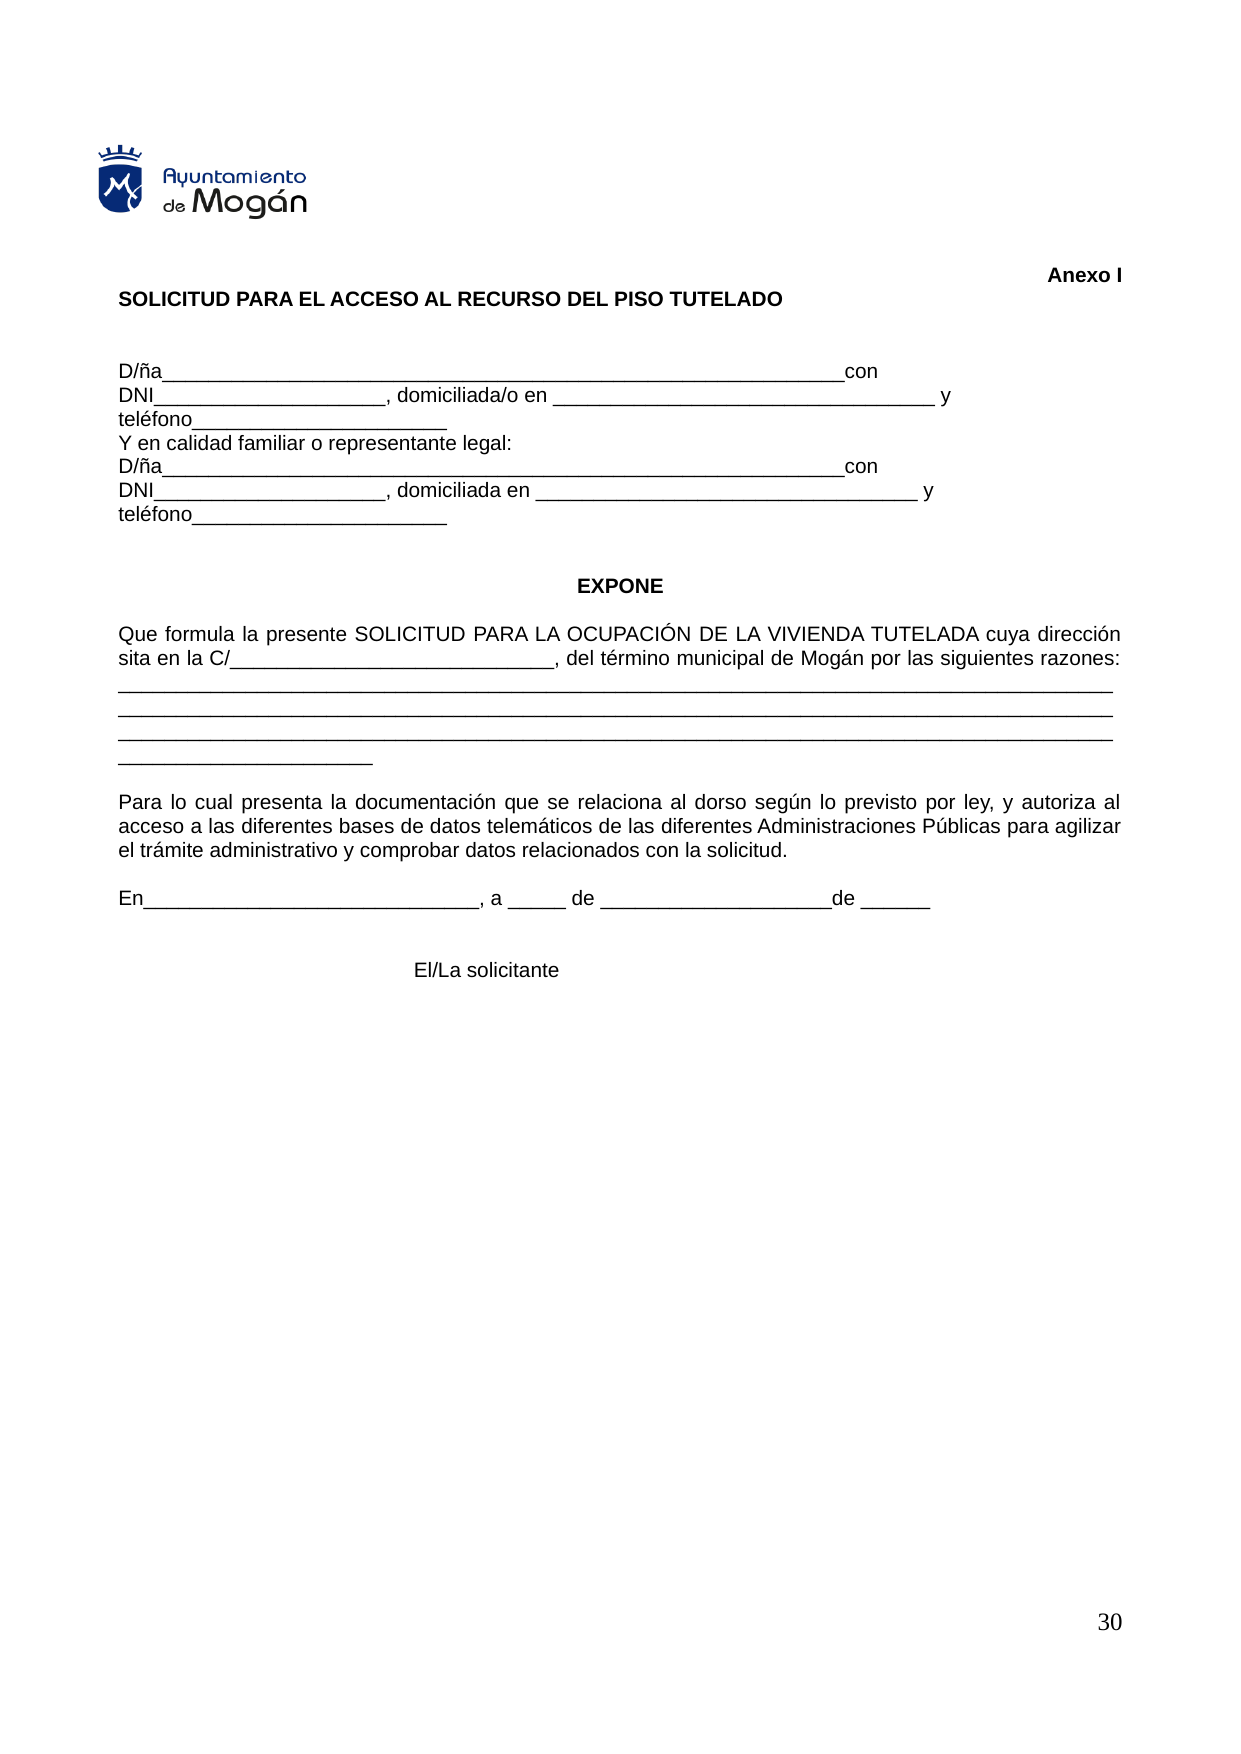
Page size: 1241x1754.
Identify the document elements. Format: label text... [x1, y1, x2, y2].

text D/ña___________________________________________________________con DNI____________________, domiciliada/o en _________________________________ y teléfono______________________ [118, 358, 1122, 430]
text El/La solicitante [118, 957, 1122, 981]
text D/ña___________________________________________________________con DNI____________________, domiciliada en _________________________________ y teléfono______________________ [118, 454, 1122, 526]
text En_____________________________, a _____ de ____________________de ______ [118, 886, 1122, 909]
text Anexo I [118, 263, 1122, 287]
text Para lo cual presenta la documentación que se relaciona al dorso según lo previsto por ley, y autoriza al acceso a las diferentes bases de datos telemáticos de las diferentes Administraciones Públicas para agilizar el trámite administrativo y comprobar datos relacionados con la solicitud. [118, 790, 1122, 862]
text Que formula la presente SOLICITUD PARA LA OCUPACIÓN DE LA VIVIENDA TUTELADA cuya dirección sita en la C/____________________________, del término municipal de Mogán por las siguientes razones: ________________________________________________________________________________________________________________________________________________________________________________________________________________________________________________________________________________________ [118, 622, 1122, 766]
picture [85, 127, 322, 234]
text Y en calidad familiar o representante legal: [118, 430, 1122, 454]
text SOLICITUD PARA EL ACCESO AL RECURSO DEL PISO TUTELADO [118, 287, 1122, 311]
text EXPONE [118, 574, 1122, 598]
